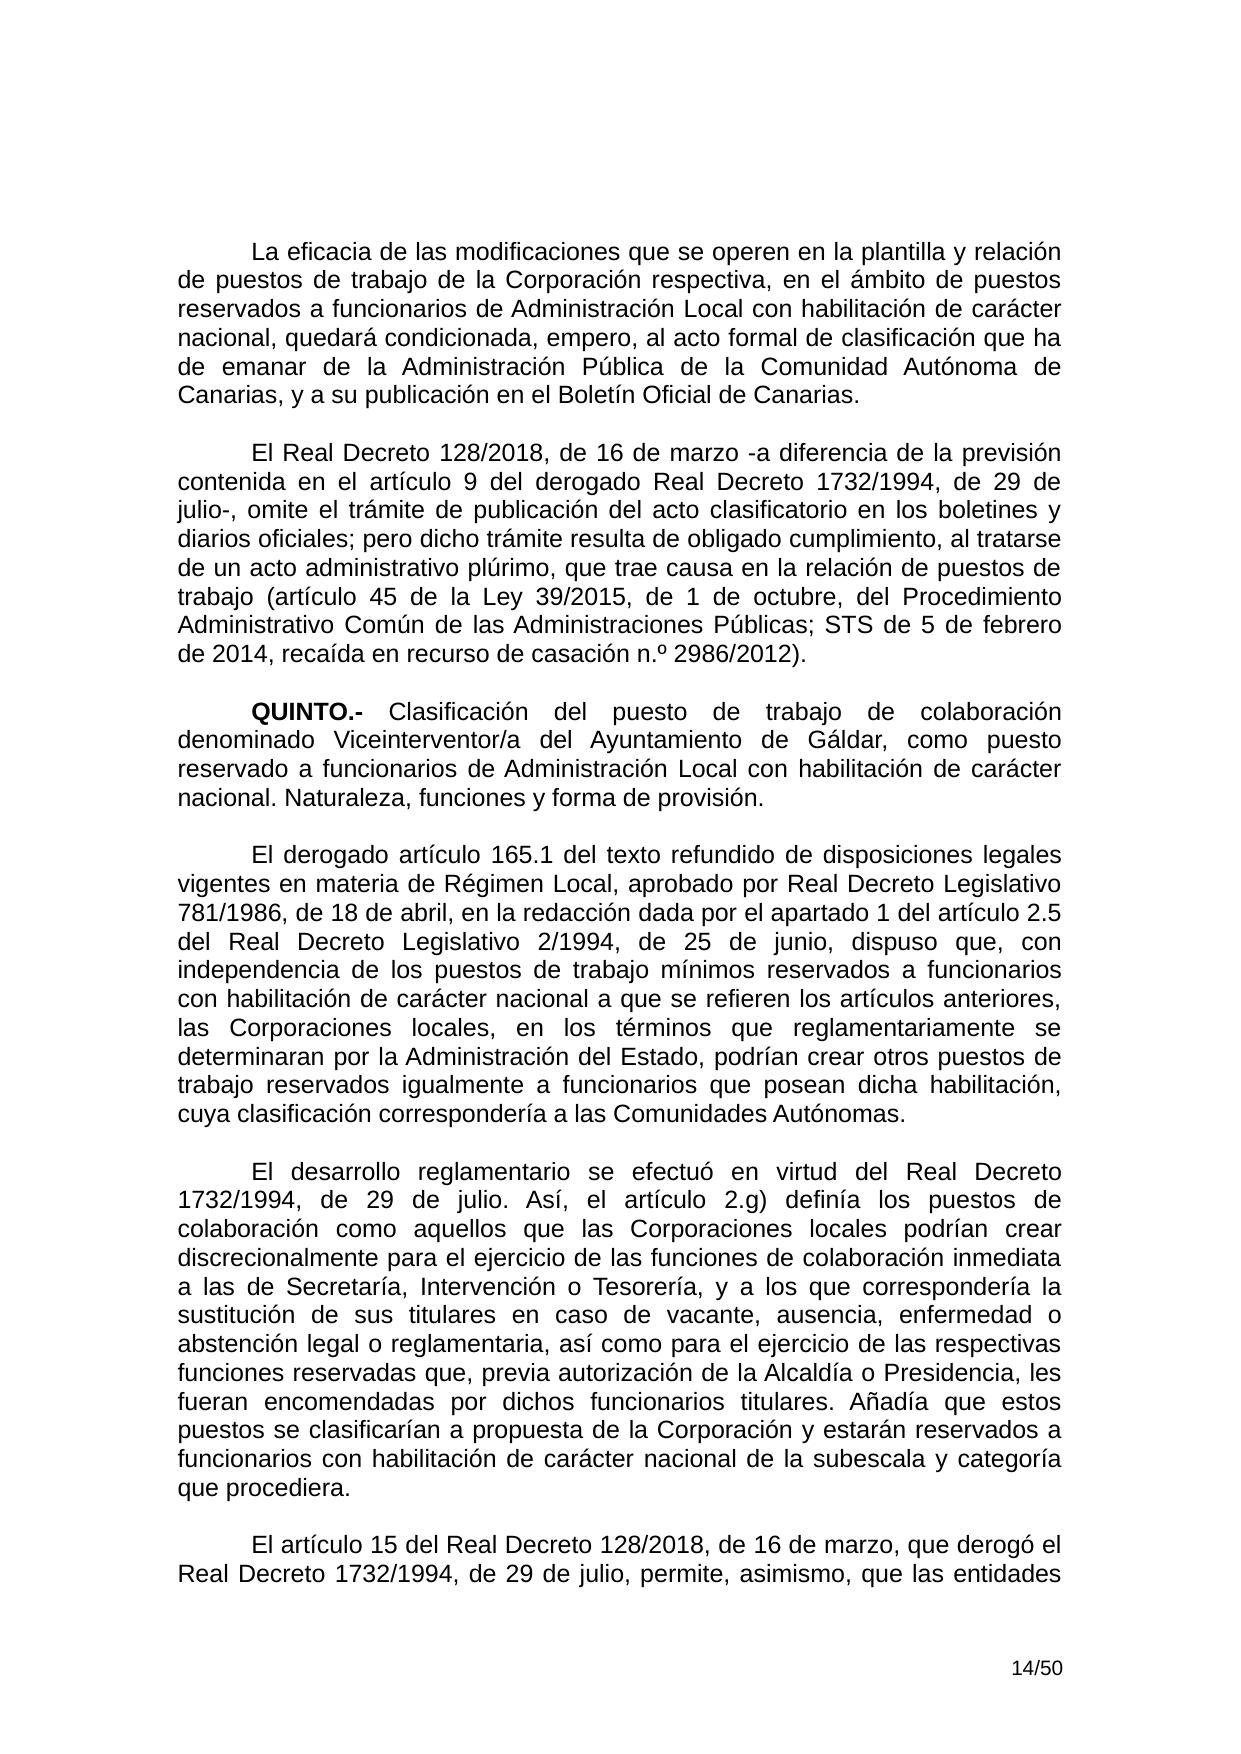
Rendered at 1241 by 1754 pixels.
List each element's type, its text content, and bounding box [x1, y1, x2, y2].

text QUINTO.- Clasificación del puesto de trabajo de colaboración denominado Viceinterventor/a del Ayuntamiento de Gáldar, como puesto reservado a funcionarios de Administración Local con habilitación de carácter nacional. Naturaleza, funciones y forma de provisión. [177, 697, 1063, 812]
text El derogado artículo 165.1 del texto refundido de disposiciones legales vigentes en materia de Régimen Local, aprobado por Real Decreto Legislativo 781/1986, de 18 de abril, en la redacción dada por el apartado 1 del artículo 2.5 del Real Decreto Legislativo 2/1994, de 25 de junio, dispuso que, con independencia de los puestos de trabajo mínimos reservados a funcionarios con habilitación de carácter nacional a que se refieren los artículos anteriores, las Corporaciones locales, en los términos que reglamentariamente se determinaran por la Administración del Estado, podrían crear otros puestos de trabajo reservados igualmente a funcionarios que posean dicha habilitación, cuya clasificación correspondería a las Comunidades Autónomas. [177, 840, 1063, 1128]
text La eficacia de las modificaciones que se operen en la plantilla y relación de puestos de trabajo de la Corporación respectiva, en el ámbito de puestos reservados a funcionarios de Administración Local con habilitación de carácter nacional, quedará condicionada, empero, al acto formal de clasificación que ha de emanar de la Administración Pública de la Comunidad Autónoma de Canarias, y a su publicación en el Boletín Oficial de Canarias. [177, 237, 1063, 409]
text El desarrollo reglamentario se efectuó en virtud del Real Decreto 1732/1994, de 29 de julio. Así, el artículo 2.g) definía los puestos de colaboración como aquellos que las Corporaciones locales podrían crear discrecionalmente para el ejercicio de las funciones de colaboración inmediata a las de Secretaría, Intervención o Tesorería, y a los que correspondería la sustitución de sus titulares en caso de vacante, ausencia, enfermedad o abstención legal o reglamentaria, así como para el ejercicio de las respectivas funciones reservadas que, previa autorización de la Alcaldía o Presidencia, les fueran encomendadas por dichos funcionarios titulares. Añadía que estos puestos se clasificarían a propuesta de la Corporación y estarán reservados a funcionarios con habilitación de carácter nacional de la subescala y categoría que procediera. [177, 1157, 1063, 1502]
text El artículo 15 del Real Decreto 128/2018, de 16 de marzo, que derogó el Real Decreto 1732/1994, de 29 de julio, permite, asimismo, que las entidades [177, 1530, 1063, 1588]
text El Real Decreto 128/2018, de 16 de marzo -a diferencia de la previsión contenida en el artículo 9 del derogado Real Decreto 1732/1994, de 29 de julio-, omite el trámite de publicación del acto clasificatorio en los boletines y diarios oficiales; pero dicho trámite resulta de obligado cumplimiento, al tratarse de un acto administrativo plúrimo, que trae causa en la relación de puestos de trabajo (artículo 45 de la Ley 39/2015, de 1 de octubre, del Procedimiento Administrativo Común de las Administraciones Públicas; STS de 5 de febrero de 2014, recaída en recurso de casación n.º 2986/2012). [177, 438, 1063, 668]
